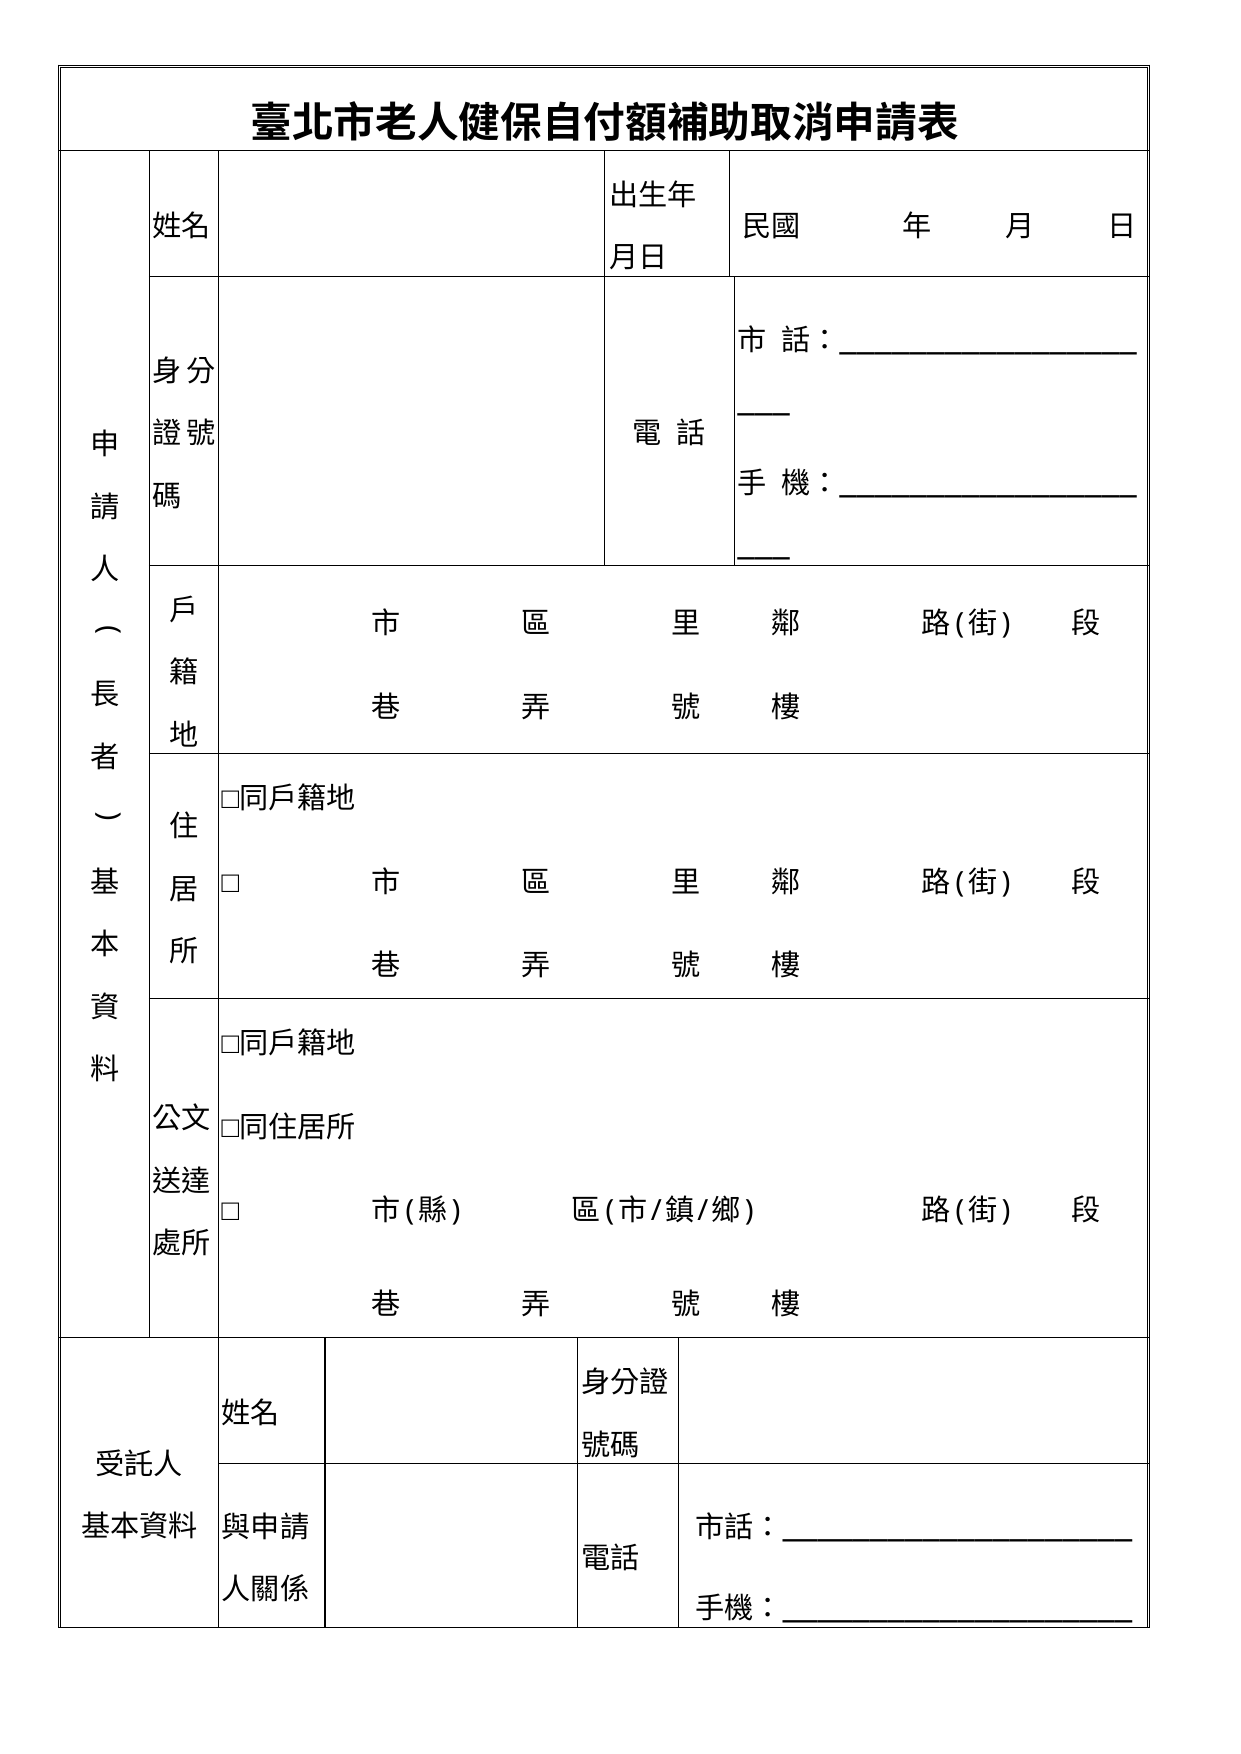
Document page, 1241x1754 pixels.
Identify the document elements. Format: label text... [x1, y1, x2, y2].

table_cell [219, 151, 604, 276]
table_cell [1150, 998, 1180, 1337]
table_cell [219, 277, 604, 564]
table_cell [1150, 276, 1180, 564]
table_cell 電話 [578, 1464, 678, 1627]
table_cell [1150, 565, 1180, 753]
table_cell □同戶籍地 □同住居所 □ 市(縣) 區(市/鎮/鄉) 路(街) 段 巷 弄 號 樓 [219, 999, 1147, 1337]
table_cell 民國 年 月 日 [730, 151, 1147, 276]
table_cell 出生年 月日 [605, 151, 729, 276]
table_cell 市 話：____________________ 手 機：____________________ [735, 277, 1147, 564]
table_cell 申 請 人 ) 長 者 ( 基 本 資 料 [61, 151, 149, 1337]
table_cell [1150, 753, 1180, 998]
table_cell 住 居 所 [150, 754, 218, 998]
table_cell 市話：____________________ 手機：____________________ [679, 1464, 1147, 1627]
table_cell 與申請人關係 [219, 1464, 324, 1627]
table_cell 受託人 基本資料 [61, 1338, 218, 1627]
table_cell 身分證號碼 [150, 277, 218, 564]
table_cell [1150, 1463, 1180, 1627]
table_cell 戶 籍 地 [150, 566, 218, 753]
table_cell 電 話 [605, 277, 734, 564]
table_cell 公文送達處所 [150, 999, 218, 1337]
table_header 臺北市老人健保自付額補助取消申請表 [61, 68, 1147, 150]
table_cell [1150, 150, 1180, 276]
table_cell 身分證號碼 [578, 1338, 678, 1463]
table_cell [679, 1338, 1147, 1463]
table_cell 姓名 [150, 151, 218, 276]
table_cell □同戶籍地 □ 市 區 里 鄰 路(街) 段 巷 弄 號 樓 [219, 754, 1147, 998]
table_cell [326, 1338, 577, 1463]
table_cell 市 區 里 鄰 路(街) 段 巷 弄 號 樓 [219, 566, 1147, 753]
table_cell 姓名 [219, 1338, 324, 1463]
table_header [1150, 65, 1180, 150]
table_cell [1150, 1337, 1180, 1463]
table_cell [326, 1464, 577, 1627]
